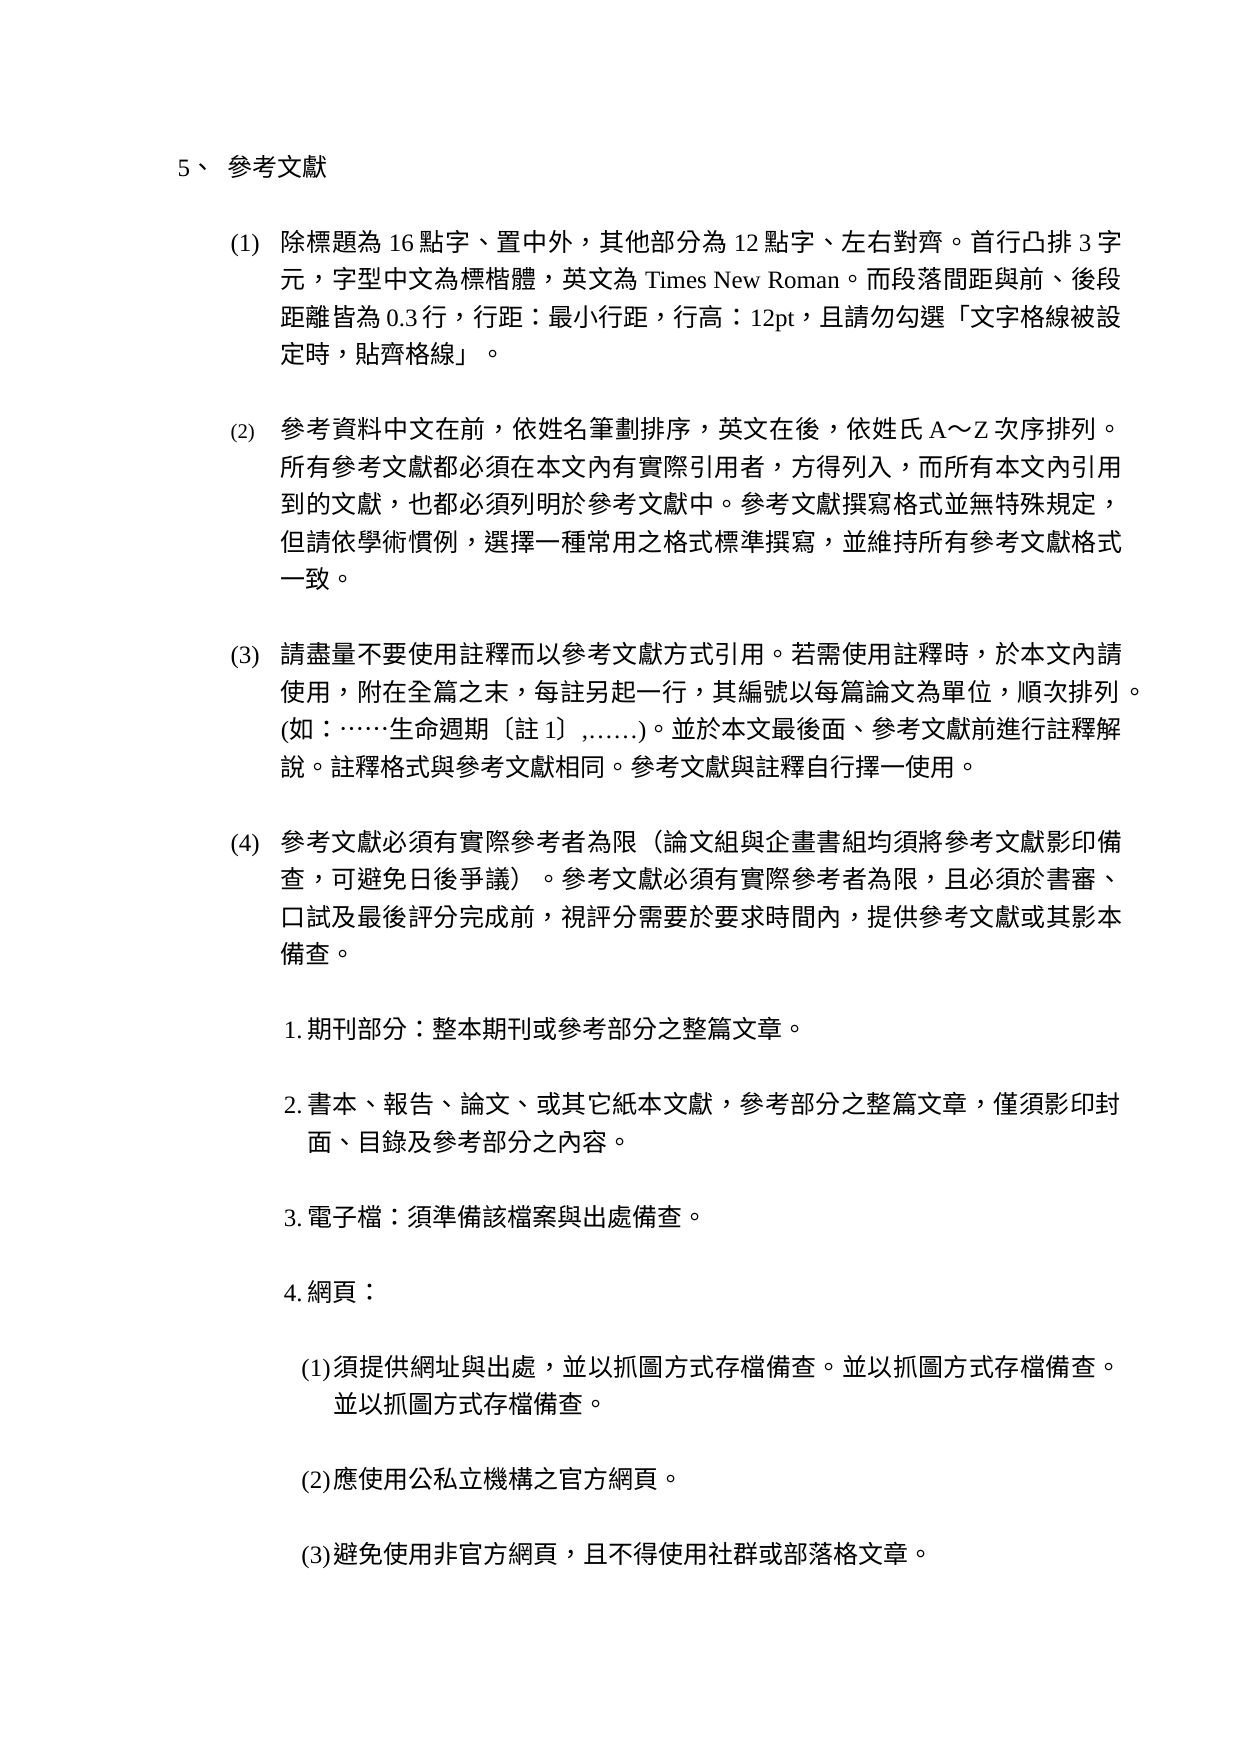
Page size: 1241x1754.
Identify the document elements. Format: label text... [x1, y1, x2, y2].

list 電子檔：須準備該檔案與出處備查。 [283, 1196, 1122, 1233]
list 參考文獻 [177, 146, 1122, 183]
list 參考文獻必須有實際參考者為限（論文組與企畫書組均須將參考文獻影印備查，可避免日後爭議）。參考文獻必須有實際參考者為限，且必須於書審、口試及最後評分完成前，視評分需要於要求時間內，提供參考文獻或其影本備查。 [230, 821, 1122, 971]
list 參考資料中文在前，依姓名筆劃排序，英文在後，依姓氏A～Z次序排列。所有參考文獻都必須在本文內有實際引用者，方得列入，而所有本文內引用到的文獻，也都必須列明於參考文獻中。參考文獻撰寫格式並無特殊規定，但請依學術慣例，選擇一種常用之格式標準撰寫，並維持所有參考文獻格式一致。 [230, 408, 1122, 596]
list 應使用公私立機構之官方網頁。 [301, 1458, 1122, 1496]
list 期刊部分：整本期刊或參考部分之整篇文章。 [283, 1008, 1122, 1046]
list 除標題為16點字、置中外，其他部分為12點字、左右對齊。首行凸排3字元，字型中文為標楷體，英文為Times New Roman。而段落間距與前、後段距離皆為0.3行，行距：最小行距，行高：12pt，且請勿勾選「文字格線被設定時，貼齊格線」。 [230, 221, 1122, 371]
list 書本、報告、論文、或其它紙本文獻，參考部分之整篇文章，僅須影印封面、目錄及參考部分之內容。 [283, 1083, 1122, 1158]
list 請盡量不要使用註釋而以參考文獻方式引用。若需使用註釋時，於本文內請使用，附在全篇之末，每註另起一行，其編號以每篇論文為單位，順次排列。(如：……生命週期〔註1〕,……)。並於本文最後面、參考文獻前進行註釋解說。註釋格式與參考文獻相同。參考文獻與註釋自行擇一使用。 [230, 633, 1122, 783]
list 網頁： [283, 1271, 1122, 1308]
list 須提供網址與出處，並以抓圖方式存檔備查。並以抓圖方式存檔備查。並以抓圖方式存檔備查。 [301, 1346, 1122, 1421]
list 避免使用非官方網頁，且不得使用社群或部落格文章。 [301, 1533, 1122, 1571]
